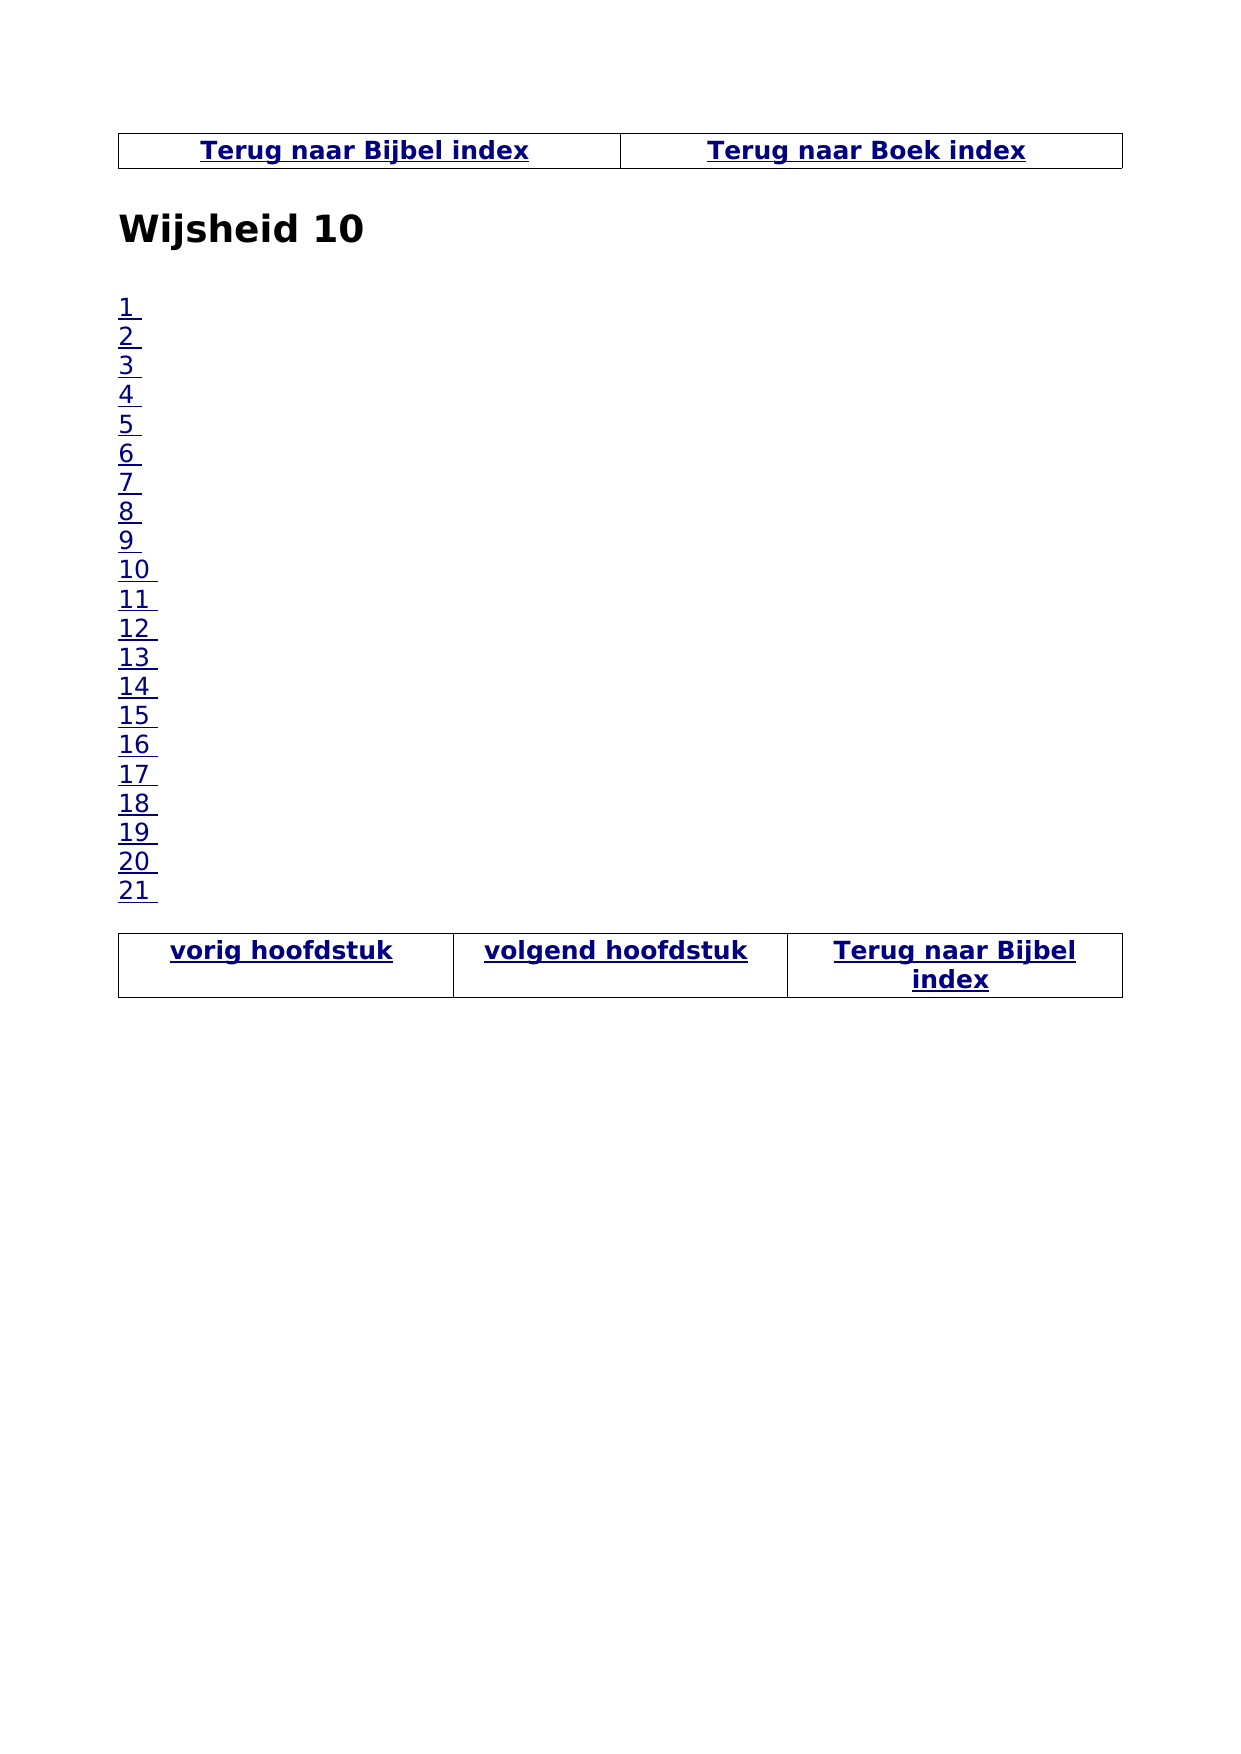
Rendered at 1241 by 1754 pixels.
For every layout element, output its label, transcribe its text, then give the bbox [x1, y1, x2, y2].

text 1 2 3 4 5 6 7 8 9 10 11 12 13 14 15 16 17 18 19 20 21 [118, 264, 1122, 906]
table_header vorig hoofdstuk [119, 934, 453, 997]
table_header Terug naar Bijbel index [119, 134, 620, 168]
table_header Terug naar Bijbel index [788, 934, 1122, 997]
subtitle Wijsheid 10 [118, 208, 1122, 252]
table_header Terug naar Boek index [621, 134, 1122, 168]
table_header volgend hoofdstuk [454, 934, 787, 997]
